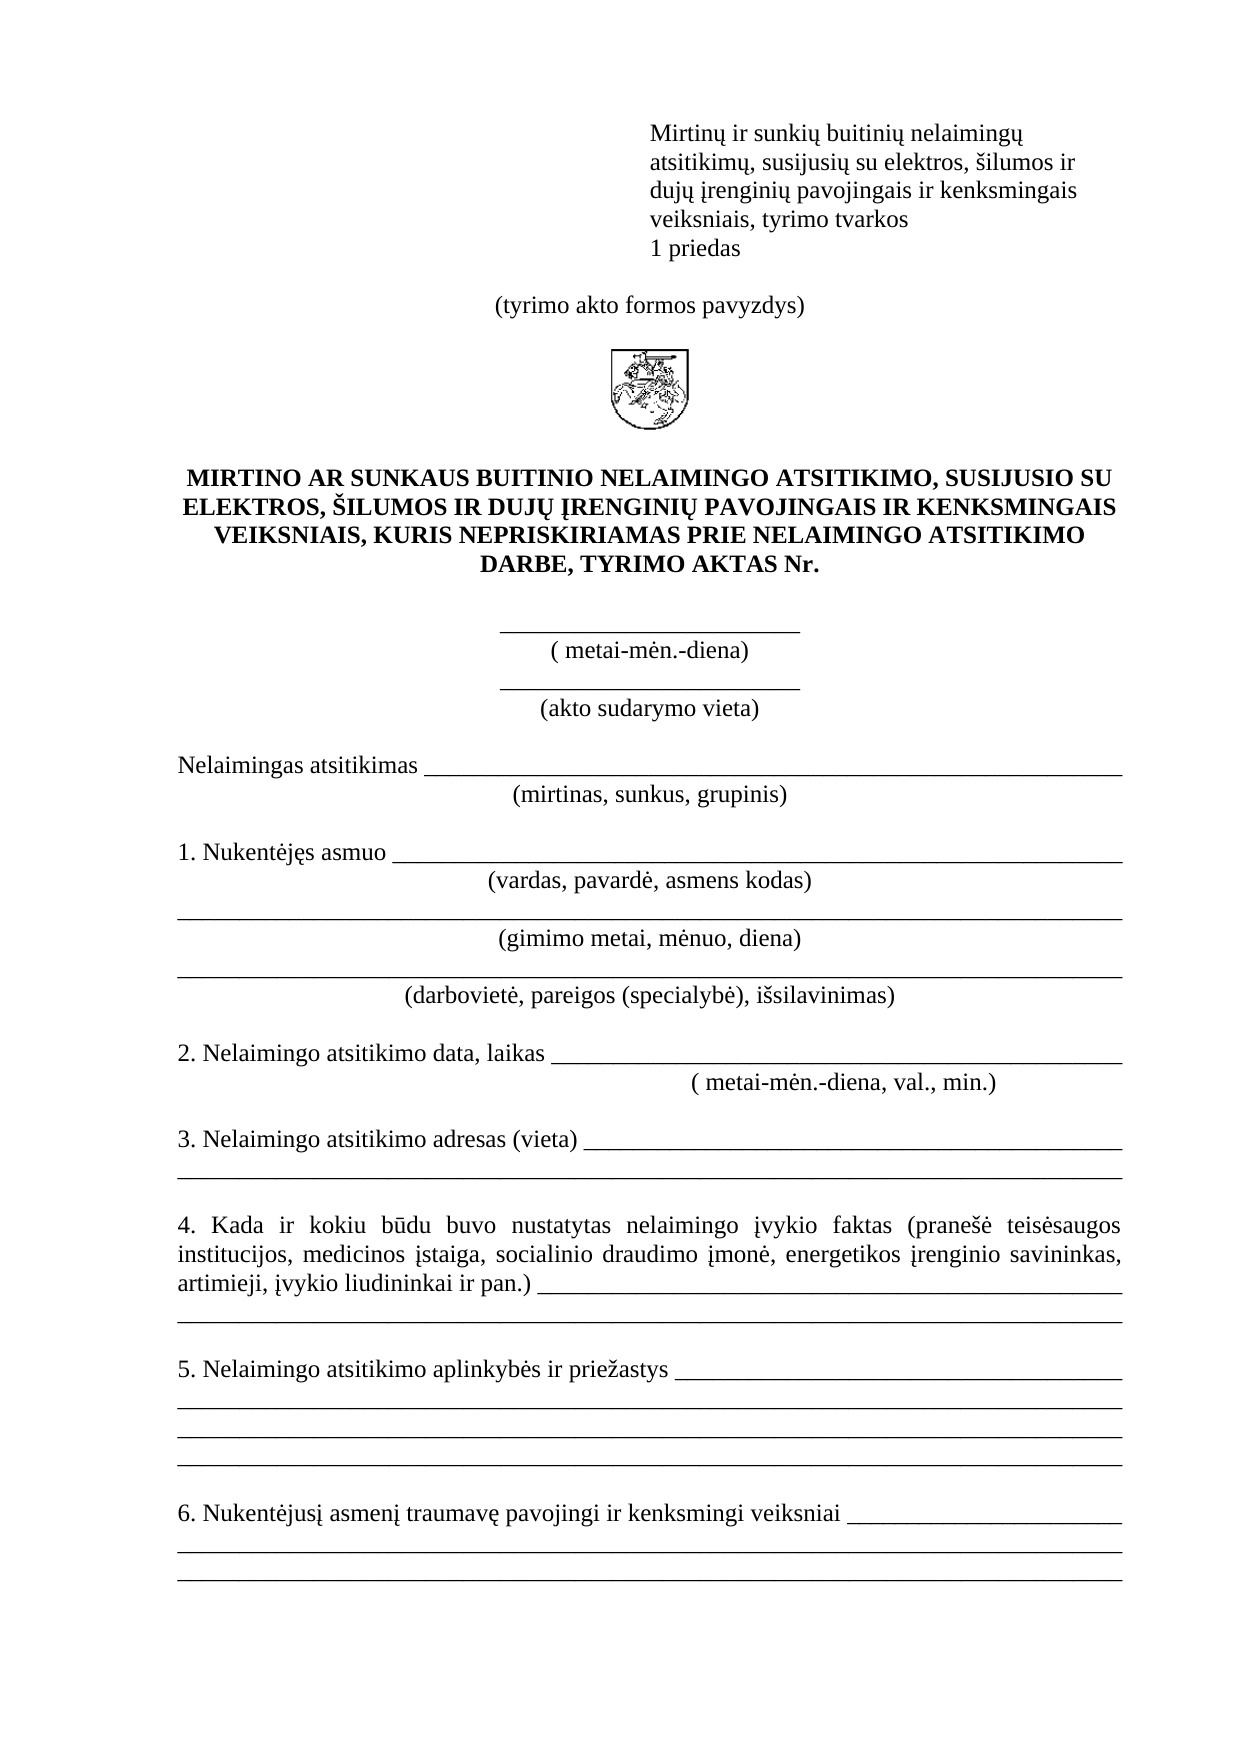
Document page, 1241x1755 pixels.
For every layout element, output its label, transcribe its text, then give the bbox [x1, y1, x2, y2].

text _ [177, 1383, 1122, 1408]
text _ [177, 1555, 1122, 1580]
text ________________________ [177, 607, 1122, 635]
text veiksniais, tyrimo tvarkos [649, 204, 1122, 233]
text _ [177, 1440, 1122, 1465]
text _ [177, 1153, 1122, 1178]
text _ [177, 894, 1122, 919]
text _ [177, 1297, 1122, 1322]
text (vardas, pavardė, asmens kodas) [177, 865, 1122, 894]
text _ [177, 952, 1122, 977]
text 2. Nelaimingo atsitikimo data, laikas [177, 1038, 1122, 1067]
text (darbovietė, pareigos (specialybė), išsilavinimas) [177, 980, 1122, 1009]
text (mirtinas, sunkus, grupinis) [177, 779, 1122, 808]
text dujų įrenginių pavojingais ir kenksmingais [649, 176, 1122, 204]
text ________________________ [177, 664, 1122, 693]
text 6. Nukentėjusį asmenį traumavę pavojingi ir kenksmingi veiksniai [177, 1498, 1122, 1527]
text atsitikimų, susijusių su elektros, šilumos ir [649, 147, 1122, 176]
text (akto sudarymo vieta) [177, 693, 1122, 722]
text _ [177, 1412, 1122, 1437]
text Mirtinų ir sunkių buitinių nelaimingų [649, 118, 1122, 147]
text (tyrimo akto formos pavyzdys) [177, 291, 1122, 319]
text Nelaimingas atsitikimas [177, 750, 1122, 779]
text 4. Kada ir kokiu būdu buvo nustatytas nelaimingo įvykio faktas (pranešė teisėsaugos institucijos, medicinos įstaiga, socialinio draudimo įmonė, energetikos įrenginio savininkas, artimieji, įvykio liudininkai ir pan.) [177, 1210, 1122, 1297]
text 1. Nukentėjęs asmuo [177, 837, 1122, 865]
text ( metai-mėn.-diena, val., min.) [565, 1067, 1122, 1095]
text ( metai-mėn.-diena) [177, 635, 1122, 664]
text _ [177, 1527, 1122, 1552]
text (gimimo metai, mėnuo, diena) [177, 923, 1122, 952]
text 1 priedas [649, 233, 1122, 262]
text 5. Nelaimingo atsitikimo aplinkybės ir priežastys [177, 1354, 1122, 1383]
text 3. Nelaimingo atsitikimo adresas (vieta) [177, 1124, 1122, 1153]
text Mirtino ar sunkaus buitinio nelaimingo atsitikimo, susijusio su elektros, šilumos ir dujų įrenginių pavojingais ir kenksmingais veiksniais, kuris nepriskiriamas prie nelaimingo atsitikimo darbe, tyrimo AKTAS Nr. [177, 463, 1122, 578]
